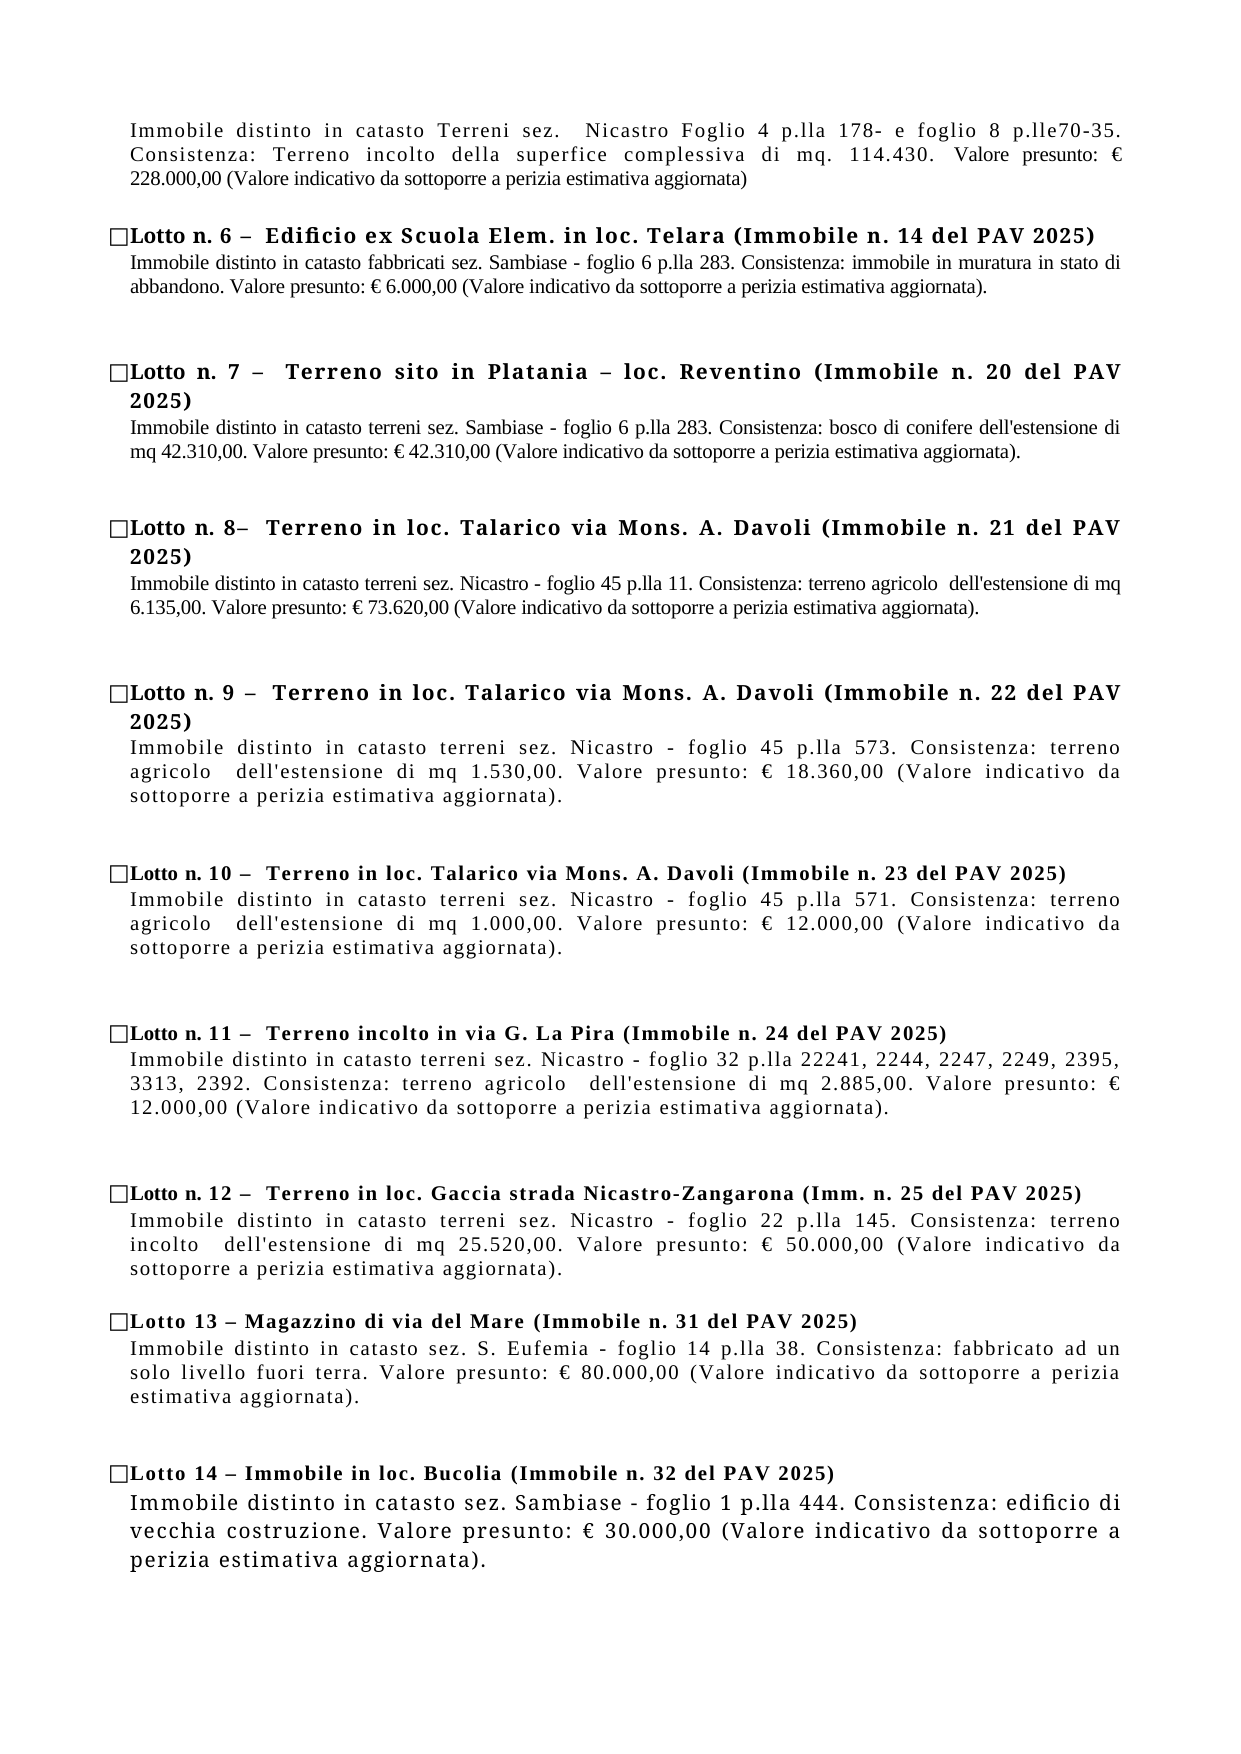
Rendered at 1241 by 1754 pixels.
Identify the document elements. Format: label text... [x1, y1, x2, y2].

list Lotto n. 9 – Terreno in loc. Talarico via Mons. A. Davoli (Immobile n. 22 del PAV 2025) [108, 676, 1122, 735]
list Immobile distinto in catasto Terreni sez. Nicastro Foglio 4 p.lla 178- e foglio 8 p.lle70-35. Consistenza: Terreno incolto della superfice complessiva di mq. 114.430. Valore presunto: € 228.000,00 (Valore indicativo da sottoporre a perizia estimativa aggiornata) [108, 118, 1122, 190]
list Immobile distinto in catasto terreni sez. Nicastro - foglio 32 p.lla 22241, 2244, 2247, 2249, 2395, 3313, 2392. Consistenza: terreno agricolo dell'estensione di mq 2.885,00. Valore presunto: € 12.000,00 (Valore indicativo da sottoporre a perizia estimativa aggiornata). [108, 1047, 1122, 1119]
list Immobile distinto in catasto fabbricati sez. Sambiase - foglio 6 p.lla 283. Consistenza: immobile in muratura in stato di abbandono. Valore presunto: € 6.000,00 (Valore indicativo da sottoporre a perizia estimativa aggiornata). [108, 250, 1122, 298]
list Lotto n. 10 – Terreno in loc. Talarico via Mons. A. Davoli (Immobile n. 23 del PAV 2025) [108, 856, 1122, 887]
list Lotto n. 7 – Terreno sito in Platania – loc. Reventino (Immobile n. 20 del PAV 2025) [108, 355, 1122, 415]
list Immobile distinto in catasto terreni sez. Nicastro - foglio 45 p.lla 11. Consistenza: terreno agricolo dell'estensione di mq 6.135,00. Valore presunto: € 73.620,00 (Valore indicativo da sottoporre a perizia estimativa aggiornata). [108, 571, 1122, 619]
list Lotto n. 11 – Terreno incolto in via G. La Pira (Immobile n. 24 del PAV 2025) [108, 1016, 1122, 1047]
list Lotto n. 6 – Edificio ex Scuola Elem. in loc. Telara (Immobile n. 14 del PAV 2025) [108, 219, 1122, 250]
list Immobile distinto in catasto sez. S. Eufemia - foglio 14 p.lla 38. Consistenza: fabbricato ad un solo livello fuori terra. Valore presunto: € 80.000,00 (Valore indicativo da sottoporre a perizia estimativa aggiornata). [108, 1336, 1122, 1408]
list Immobile distinto in catasto terreni sez. Nicastro - foglio 45 p.lla 573. Consistenza: terreno agricolo dell'estensione di mq 1.530,00. Valore presunto: € 18.360,00 (Valore indicativo da sottoporre a perizia estimativa aggiornata). [108, 735, 1122, 807]
list Lotto 13 – Magazzino di via del Mare (Immobile n. 31 del PAV 2025) [108, 1304, 1122, 1335]
list Lotto n. 8– Terreno in loc. Talarico via Mons. A. Davoli (Immobile n. 21 del PAV 2025) [108, 511, 1122, 571]
list Immobile distinto in catasto sez. Sambiase - foglio 1 p.lla 444. Consistenza: edificio di vecchia costruzione. Valore presunto: € 30.000,00 (Valore indicativo da sottoporre a perizia estimativa aggiornata). [108, 1488, 1122, 1573]
list Lotto n. 12 – Terreno in loc. Gaccia strada Nicastro-Zangarona (Imm. n. 25 del PAV 2025) [108, 1176, 1122, 1207]
list Immobile distinto in catasto terreni sez. Nicastro - foglio 45 p.lla 571. Consistenza: terreno agricolo dell'estensione di mq 1.000,00. Valore presunto: € 12.000,00 (Valore indicativo da sottoporre a perizia estimativa aggiornata). [108, 887, 1122, 959]
list Immobile distinto in catasto terreni sez. Nicastro - foglio 22 p.lla 145. Consistenza: terreno incolto dell'estensione di mq 25.520,00. Valore presunto: € 50.000,00 (Valore indicativo da sottoporre a perizia estimativa aggiornata). [108, 1207, 1122, 1280]
list Lotto 14 – Immobile in loc. Bucolia (Immobile n. 32 del PAV 2025) [108, 1456, 1122, 1487]
list Immobile distinto in catasto terreni sez. Sambiase - foglio 6 p.lla 283. Consistenza: bosco di conifere dell'estensione di mq 42.310,00. Valore presunto: € 42.310,00 (Valore indicativo da sottoporre a perizia estimativa aggiornata). [108, 415, 1122, 463]
